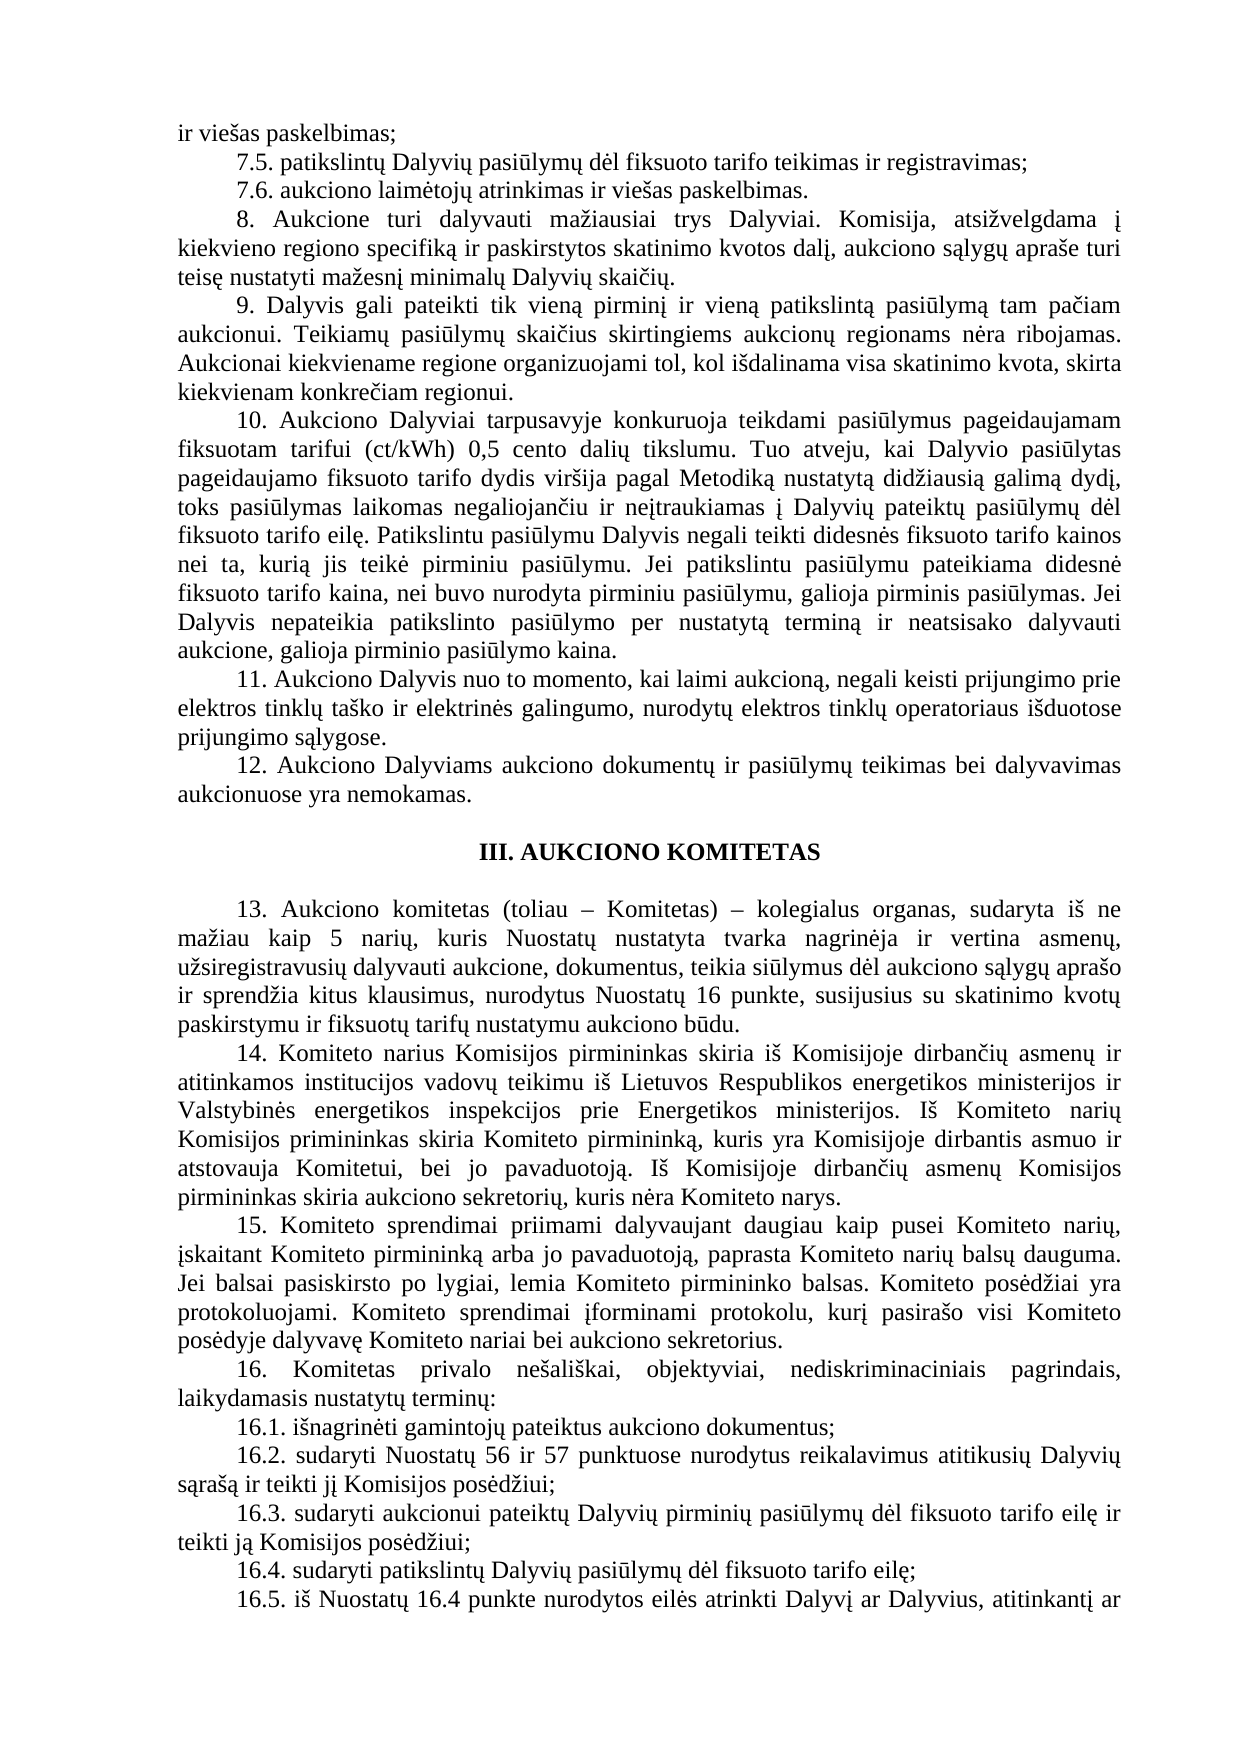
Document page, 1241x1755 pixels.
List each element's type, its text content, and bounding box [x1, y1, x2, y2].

text 14. Komiteto narius Komisijos pirmininkas skiria iš Komisijoje dirbančių asmenų ir atitinkamos institucijos vadovų teikimu iš Lietuvos Respublikos energetikos ministerijos ir Valstybinės energetikos inspekcijos prie Energetikos ministerijos. Iš Komiteto narių Komisijos primininkas skiria Komiteto pirmininką, kuris yra Komisijoje dirbantis asmuo ir atstovauja Komitetui, bei jo pavaduotoją. Iš Komisijoje dirbančių asmenų Komisijos pirmininkas skiria aukciono sekretorių, kuris nėra Komiteto narys. [177, 1038, 1122, 1211]
text 15. Komiteto sprendimai priimami dalyvaujant daugiau kaip pusei Komiteto narių, įskaitant Komiteto pirmininką arba jo pavaduotoją, paprasta Komiteto narių balsų dauguma. Jei balsai pasiskirsto po lygiai, lemia Komiteto pirmininko balsas. Komiteto posėdžiai yra protokoluojami. Komiteto sprendimai įforminami protokolu, kurį pasirašo visi Komiteto posėdyje dalyvavę Komiteto nariai bei aukciono sekretorius. [177, 1211, 1122, 1354]
text 16.3. sudaryti aukcionui pateiktų Dalyvių pirminių pasiūlymų dėl fiksuoto tarifo eilę ir teikti ją Komisijos posėdžiui; [177, 1498, 1122, 1556]
text 10. Aukciono Dalyviai tarpusavyje konkuruoja teikdami pasiūlymus pageidaujamam fiksuotam tarifui (ct/kWh) 0,5 cento dalių tikslumu. Tuo atveju, kai Dalyvio pasiūlytas pageidaujamo fiksuoto tarifo dydis viršija pagal Metodiką nustatytą didžiausią galimą dydį, toks pasiūlymas laikomas negaliojančiu ir neįtraukiamas į Dalyvių pateiktų pasiūlymų dėl fiksuoto tarifo eilę. Patikslintu pasiūlymu Dalyvis negali teikti didesnės fiksuoto tarifo kainos nei ta, kurią jis teikė pirminiu pasiūlymu. Jei patikslintu pasiūlymu pateikiama didesnė fiksuoto tarifo kaina, nei buvo nurodyta pirminiu pasiūlymu, galioja pirminis pasiūlymas. Jei Dalyvis nepateikia patikslinto pasiūlymo per nustatytą terminą ir neatsisako dalyvauti aukcione, galioja pirminio pasiūlymo kaina. [177, 406, 1122, 664]
text 16.2. sudaryti Nuostatų 56 ir 57 punktuose nurodytus reikalavimus atitikusių Dalyvių sąrašą ir teikti jį Komisijos posėdžiui; [177, 1441, 1122, 1498]
text 7.5. patikslintų Dalyvių pasiūlymų dėl fiksuoto tarifo teikimas ir registravimas; [177, 147, 1122, 176]
text 9. Dalyvis gali pateikti tik vieną pirminį ir vieną patikslintą pasiūlymą tam pačiam aukcionui. Teikiamų pasiūlymų skaičius skirtingiems aukcionų regionams nėra ribojamas. Aukcionai kiekviename regione organizuojami tol, kol išdalinama visa skatinimo kvota, skirta kiekvienam konkrečiam regionui. [177, 291, 1122, 406]
text 16.1. išnagrinėti gamintojų pateiktus aukciono dokumentus; [177, 1412, 1122, 1441]
text ir viešas paskelbimas; [177, 118, 1122, 147]
text 13. Aukciono komitetas (toliau – Komitetas) – kolegialus organas, sudaryta iš ne mažiau kaip 5 narių, kuris Nuostatų nustatyta tvarka nagrinėja ir vertina asmenų, užsiregistravusių dalyvauti aukcione, dokumentus, teikia siūlymus dėl aukciono sąlygų aprašo ir sprendžia kitus klausimus, nurodytus Nuostatų 16 punkte, susijusius su skatinimo kvotų paskirstymu ir fiksuotų tarifų nustatymu aukciono būdu. [177, 894, 1122, 1038]
text 11. Aukciono Dalyvis nuo to momento, kai laimi aukcioną, negali keisti prijungimo prie elektros tinklų taško ir elektrinės galingumo, nurodytų elektros tinklų operatoriaus išduotose prijungimo sąlygose. [177, 664, 1122, 751]
text 7.6. aukciono laimėtojų atrinkimas ir viešas paskelbimas. [177, 176, 1122, 204]
text III. AUKCIONO KOMITETAS [177, 837, 1122, 866]
text 8. Aukcione turi dalyvauti mažiausiai trys Dalyviai. Komisija, atsižvelgdama į kiekvieno regiono specifiką ir paskirstytos skatinimo kvotos dalį, aukciono sąlygų apraše turi teisę nustatyti mažesnį minimalų Dalyvių skaičių. [177, 204, 1122, 291]
text 16.4. sudaryti patikslintų Dalyvių pasiūlymų dėl fiksuoto tarifo eilę; [177, 1556, 1122, 1584]
text 16.5. iš Nuostatų 16.4 punkte nurodytos eilės atrinkti Dalyvį ar Dalyvius, atitinkantį ar [177, 1584, 1122, 1613]
text 12. Aukciono Dalyviams aukciono dokumentų ir pasiūlymų teikimas bei dalyvavimas aukcionuose yra nemokamas. [177, 751, 1122, 808]
text 16. Komitetas privalo nešališkai, objektyviai, nediskriminaciniais pagrindais, laikydamasis nustatytų terminų: [177, 1354, 1122, 1412]
